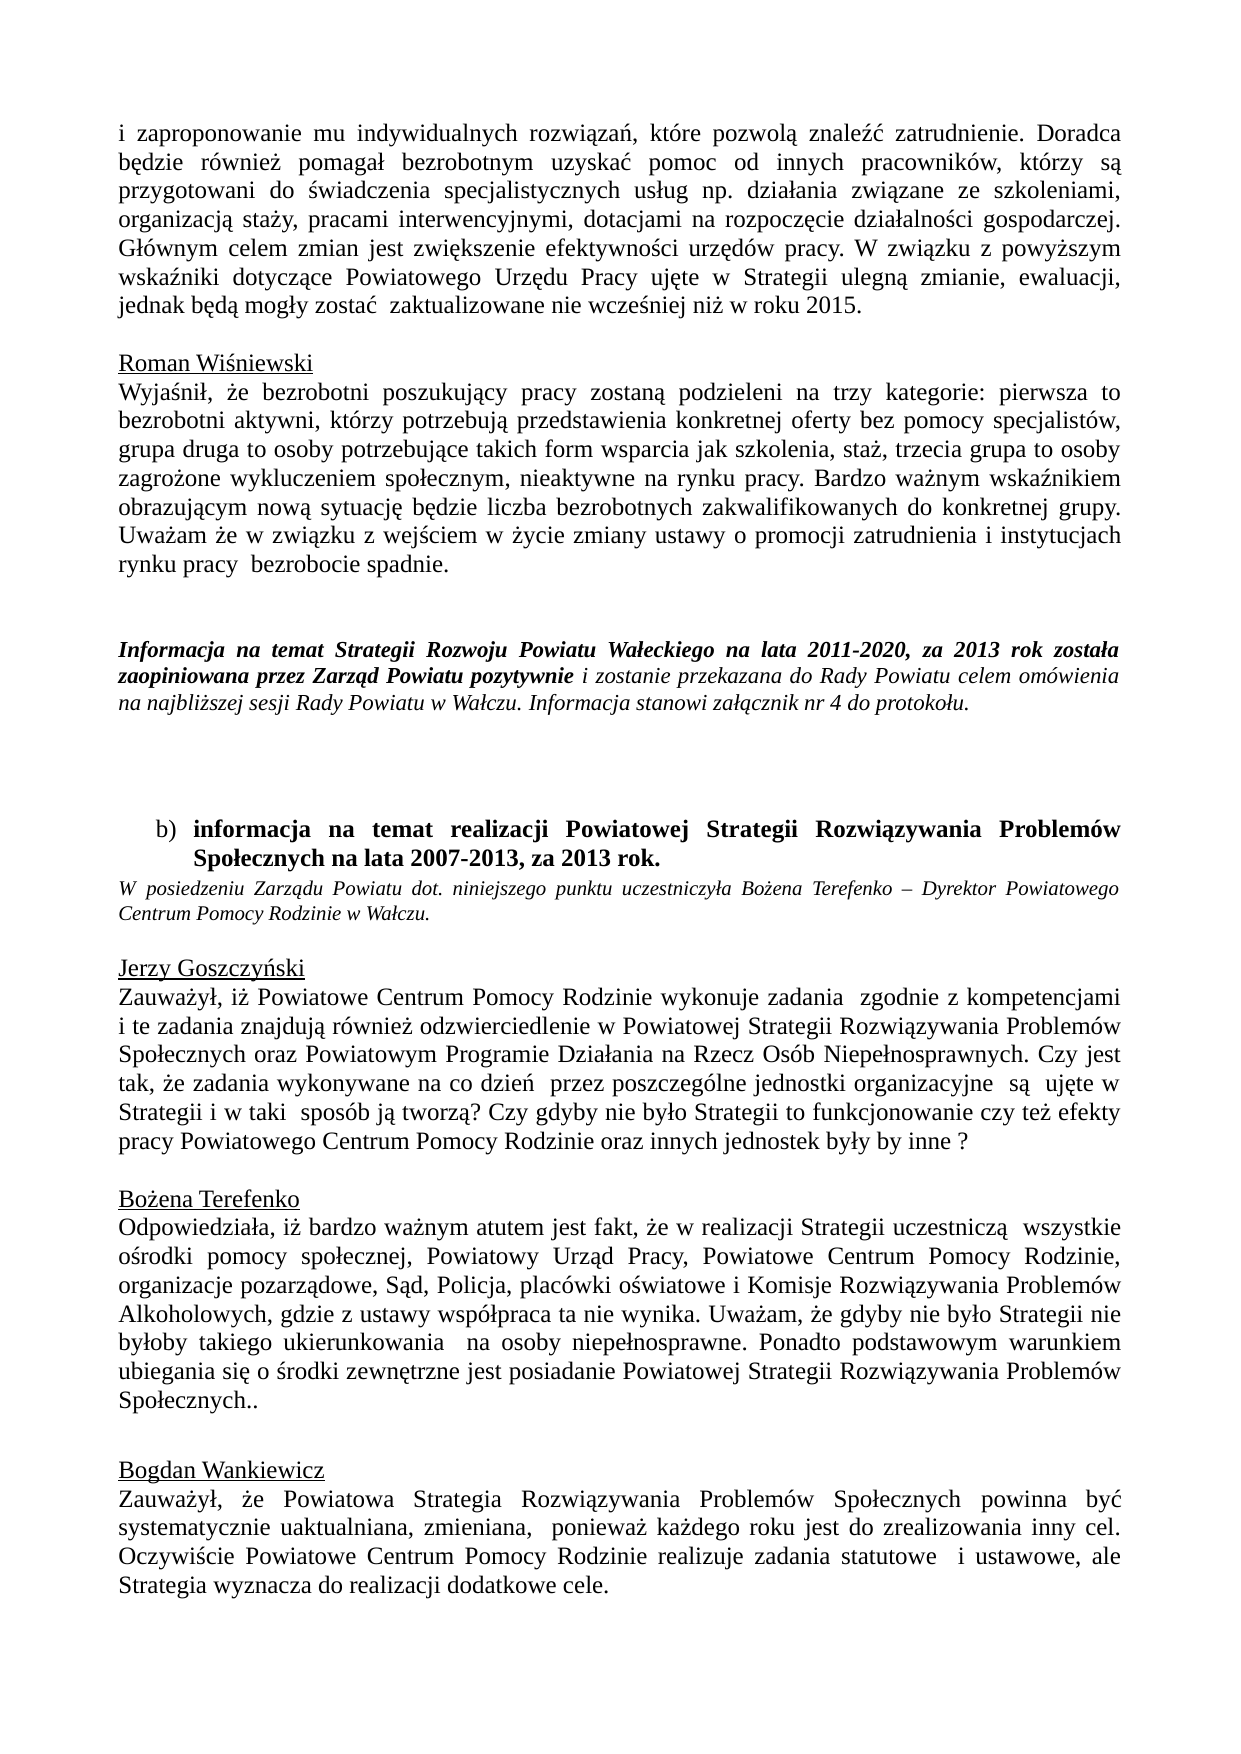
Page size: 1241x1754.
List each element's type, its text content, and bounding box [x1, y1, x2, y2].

list informacja na temat realizacji Powiatowej Strategii Rozwiązywania Problemów Społecznych na lata 2007-2013, za 2013 rok. [156, 814, 1122, 872]
text Wyjaśnił, że bezrobotni poszukujący pracy zostaną podzieleni na trzy kategorie: pierwsza to bezrobotni aktywni, którzy potrzebują przedstawienia konkretnej oferty bez pomocy specjalistów, grupa druga to osoby potrzebujące takich form wsparcia jak szkolenia, staż, trzecia grupa to osoby zagrożone wykluczeniem społecznym, nieaktywne na rynku pracy. Bardzo ważnym wskaźnikiem obrazującym nową sytuację będzie liczba bezrobotnych zakwalifikowanych do konkretnej grupy. Uważam że w związku z wejściem w życie zmiany ustawy o promocji zatrudnienia i instytucjach rynku pracy bezrobocie spadnie. [118, 377, 1122, 578]
text Zauważył, iż Powiatowe Centrum Pomocy Rodzinie wykonuje zadania zgodnie z kompetencjami i te zadania znajdują również odzwierciedlenie w Powiatowej Strategii Rozwiązywania Problemów Społecznych oraz Powiatowym Programie Działania na Rzecz Osób Niepełnosprawnych. Czy jest tak, że zadania wykonywane na co dzień przez poszczególne jednostki organizacyjne są ujęte w Strategii i w taki sposób ją tworzą? Czy gdyby nie było Strategii to funkcjonowanie czy też efekty pracy Powiatowego Centrum Pomocy Rodzinie oraz innych jednostek były by inne ? [118, 982, 1122, 1154]
text Roman Wiśniewski [118, 348, 1122, 377]
text Odpowiedziała, iż bardzo ważnym atutem jest fakt, że w realizacji Strategii uczestniczą wszystkie ośrodki pomocy społecznej, Powiatowy Urząd Pracy, Powiatowe Centrum Pomocy Rodzinie, organizacje pozarządowe, Sąd, Policja, placówki oświatowe i Komisje Rozwiązywania Problemów Alkoholowych, gdzie z ustawy współpraca ta nie wynika. Uważam, że gdyby nie było Strategii nie byłoby takiego ukierunkowania na osoby niepełnosprawne. Ponadto podstawowym warunkiem ubiegania się o środki zewnętrzne jest posiadanie Powiatowej Strategii Rozwiązywania Problemów Społecznych.. [118, 1212, 1122, 1414]
text i zaproponowanie mu indywidualnych rozwiązań, które pozwolą znaleźć zatrudnienie. Doradca będzie również pomagał bezrobotnym uzyskać pomoc od innych pracowników, którzy są przygotowani do świadczenia specjalistycznych usług np. działania związane ze szkoleniami, organizacją staży, pracami interwencyjnymi, dotacjami na rozpoczęcie działalności gospodarczej. Głównym celem zmian jest zwiększenie efektywności urzędów pracy. W związku z powyższym wskaźniki dotyczące Powiatowego Urzędu Pracy ujęte w Strategii ulegną zmianie, ewaluacji, jednak będą mogły zostać zaktualizowane nie wcześniej niż w roku 2015. [118, 118, 1122, 319]
text Zauważył, że Powiatowa Strategia Rozwiązywania Problemów Społecznych powinna być systematycznie uaktualniana, zmieniana, ponieważ każdego roku jest do zrealizowania inny cel. Oczywiście Powiatowe Centrum Pomocy Rodzinie realizuje zadania statutowe i ustawowe, ale Strategia wyznacza do realizacji dodatkowe cele. [118, 1484, 1122, 1599]
text Jerzy Goszczyński [118, 953, 1122, 982]
text Bożena Terefenko [118, 1184, 1122, 1212]
text Bogdan Wankiewicz [118, 1455, 1122, 1484]
text W posiedzeniu Zarządu Powiatu dot. niniejszego punktu uczestniczyła Bożena Terefenko – Dyrektor Powiatowego Centrum Pomocy Rodzinie w Wałczu. [118, 872, 1122, 924]
text Informacja na temat Strategii Rozwoju Powiatu Wałeckiego na lata 2011-2020, za 2013 rok została zaopiniowana przez Zarząd Powiatu pozytywnie i zostanie przekazana do Rady Powiatu celem omówienia na najbliższej sesji Rady Powiatu w Wałczu. Informacja stanowi załącznik nr 4 do protokołu. [118, 636, 1122, 715]
